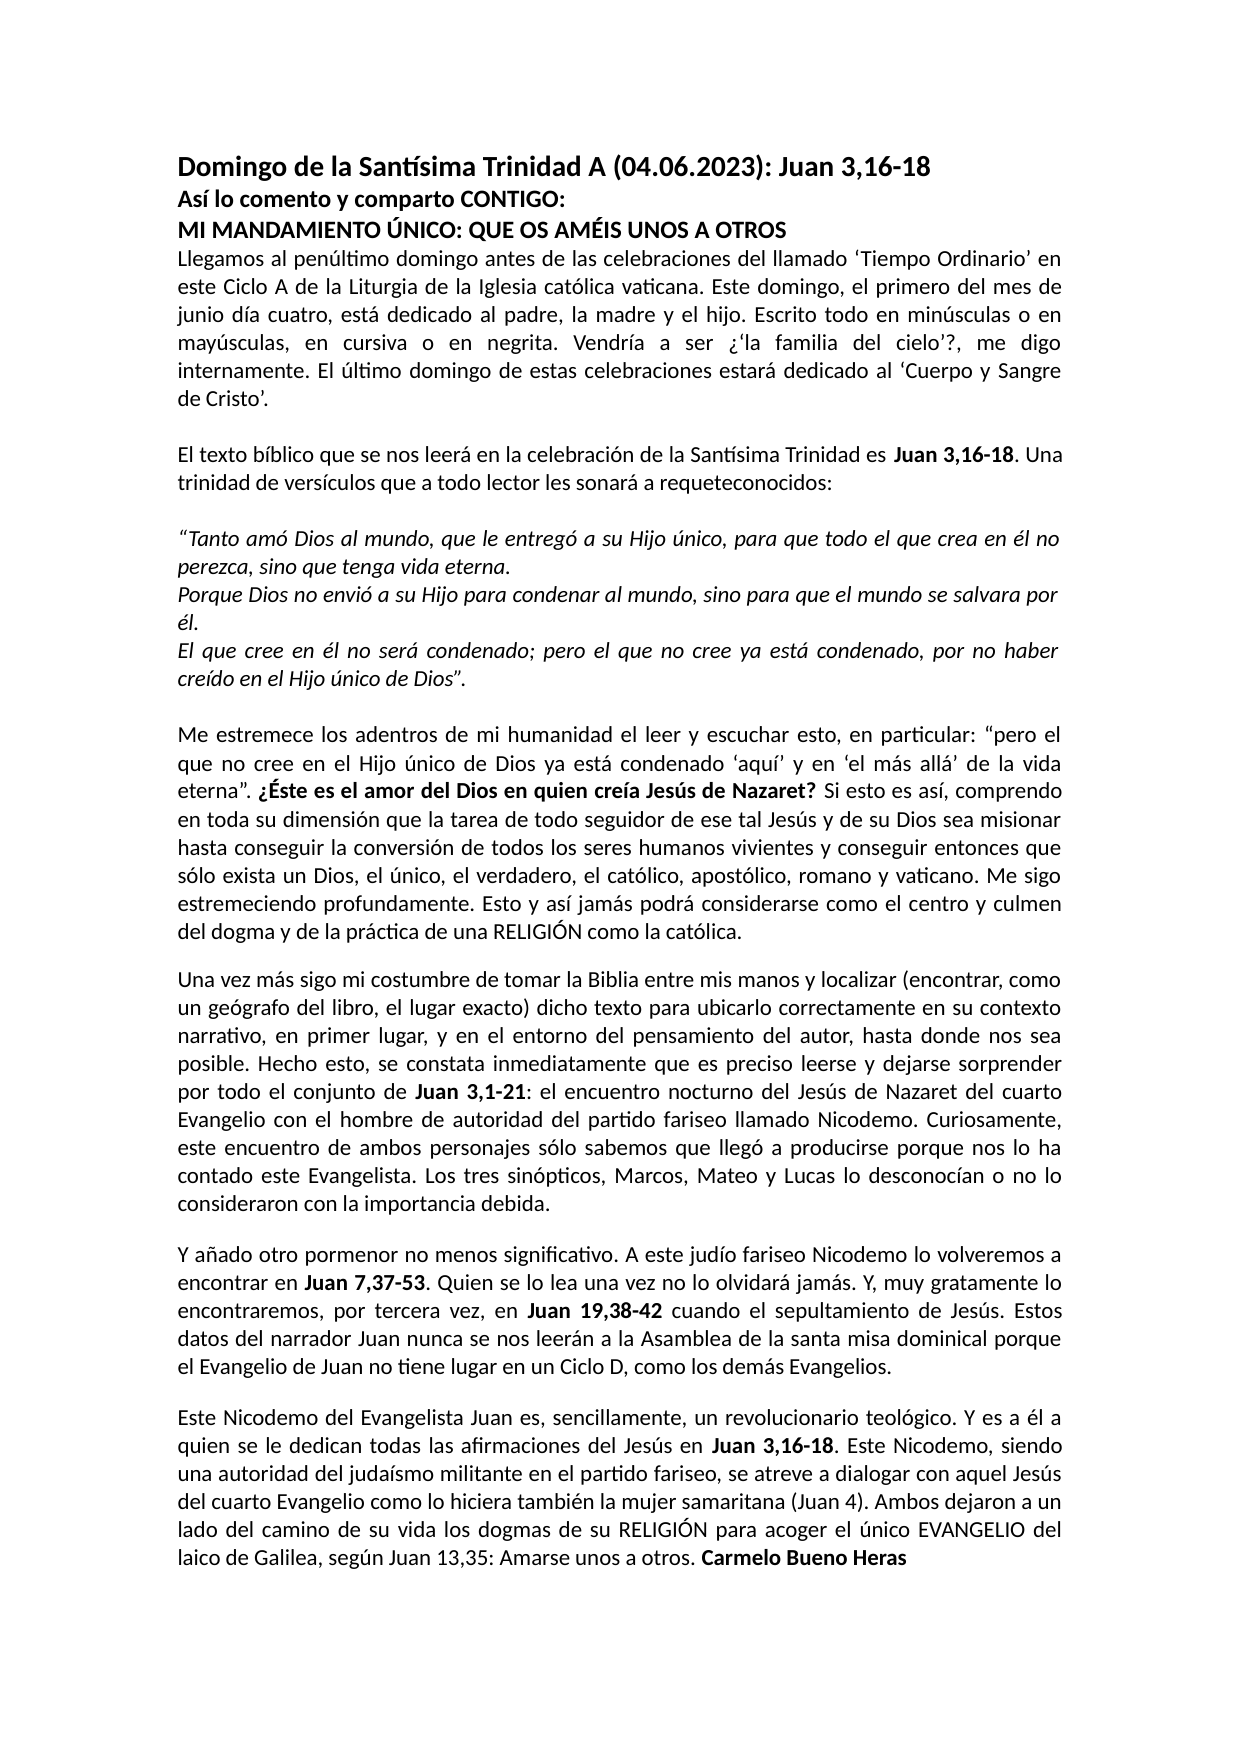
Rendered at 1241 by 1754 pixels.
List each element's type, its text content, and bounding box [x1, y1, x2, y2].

text Domingo de la Santísima Trinidad A (04.06.2023): Juan 3,16-18 [177, 148, 1063, 183]
text El que cree en él no será condenado; pero el que no cree ya está condenado, por no haber creído en el Hijo único de Dios”. [177, 637, 1063, 693]
text Llegamos al penúltimo domingo antes de las celebraciones del llamado ‘Tiempo Ordinario’ en este Ciclo A de la Liturgia de la Iglesia católica vaticana. Este domingo, el primero del mes de junio día cuatro, está dedicado al padre, la madre y el hijo. Escrito todo en minúsculas o en mayúsculas, en cursiva o en negrita. Vendría a ser ¿‘la familia del cielo’?, me digo internamente. El último domingo de estas celebraciones estará dedicado al ‘Cuerpo y Sangre de Cristo’. [177, 244, 1063, 412]
text “Tanto amó Dios al mundo, que le entregó a su Hijo único, para que todo el que crea en él no perezca, sino que tenga vida eterna. [177, 524, 1063, 581]
text Este Nicodemo del Evangelista Juan es, sencillamente, un revolucionario teológico. Y es a él a quien se le dedican todas las afirmaciones del Jesús en Juan 3,16-18. Este Nicodemo, siendo una autoridad del judaísmo militante en el partido fariseo, se atreve a dialogar con aquel Jesús del cuarto Evangelio como lo hiciera también la mujer samaritana (Juan 4). Ambos dejaron a un lado del camino de su vida los dogmas de su RELIGIÓN para acoger el único EVANGELIO del laico de Galilea, según Juan 13,35: Amarse unos a otros. Carmelo Bueno Heras [177, 1403, 1063, 1571]
text Porque Dios no envió a su Hijo para condenar al mundo, sino para que el mundo se salvara por él. [177, 581, 1063, 637]
text Me estremece los adentros de mi humanidad el leer y escuchar esto, en particular: “pero el que no cree en el Hijo único de Dios ya está condenado ‘aquí’ y en ‘el más allá’ de la vida eterna”. ¿Éste es el amor del Dios en quien creía Jesús de Nazaret? Si esto es así, comprendo en toda su dimensión que la tarea de todo seguidor de ese tal Jesús y de su Dios sea misionar hasta conseguir la conversión de todos los seres humanos vivientes y conseguir entonces que sólo exista un Dios, el único, el verdadero, el católico, apostólico, romano y vaticano. Me sigo estremeciendo profundamente. Esto y así jamás podrá considerarse como el centro y culmen del dogma y de la práctica de una RELIGIÓN como la católica. [177, 721, 1063, 945]
text Y añado otro pormenor no menos significativo. A este judío fariseo Nicodemo lo volveremos a encontrar en Juan 7,37-53. Quien se lo lea una vez no lo olvidará jamás. Y, muy gratamente lo encontraremos, por tercera vez, en Juan 19,38-42 cuando el sepultamiento de Jesús. Estos datos del narrador Juan nunca se nos leerán a la Asamblea de la santa misa dominical porque el Evangelio de Juan no tiene lugar en un Ciclo D, como los demás Evangelios. [177, 1240, 1063, 1380]
text Así lo comento y comparto CONTIGO: [177, 183, 1063, 214]
text Una vez más sigo mi costumbre de tomar la Biblia entre mis manos y localizar (encontrar, como un geógrafo del libro, el lugar exacto) dicho texto para ubicarlo correctamente en su contexto narrativo, en primer lugar, y en el entorno del pensamiento del autor, hasta donde nos sea posible. Hecho esto, se constata inmediatamente que es preciso leerse y dejarse sorprender por todo el conjunto de Juan 3,1-21: el encuentro nocturno del Jesús de Nazaret del cuarto Evangelio con el hombre de autoridad del partido fariseo llamado Nicodemo. Curiosamente, este encuentro de ambos personajes sólo sabemos que llegó a producirse porque nos lo ha contado este Evangelista. Los tres sinópticos, Marcos, Mateo y Lucas lo desconocían o no lo consideraron con la importancia debida. [177, 965, 1063, 1217]
text El texto bíblico que se nos leerá en la celebración de la Santísima Trinidad es Juan 3,16-18. Una trinidad de versículos que a todo lector les sonará a requeteconocidos: [177, 440, 1063, 496]
text MI MANDAMIENTO ÚNICO: QUE OS AMÉIS UNOS A OTROS [177, 214, 1063, 244]
